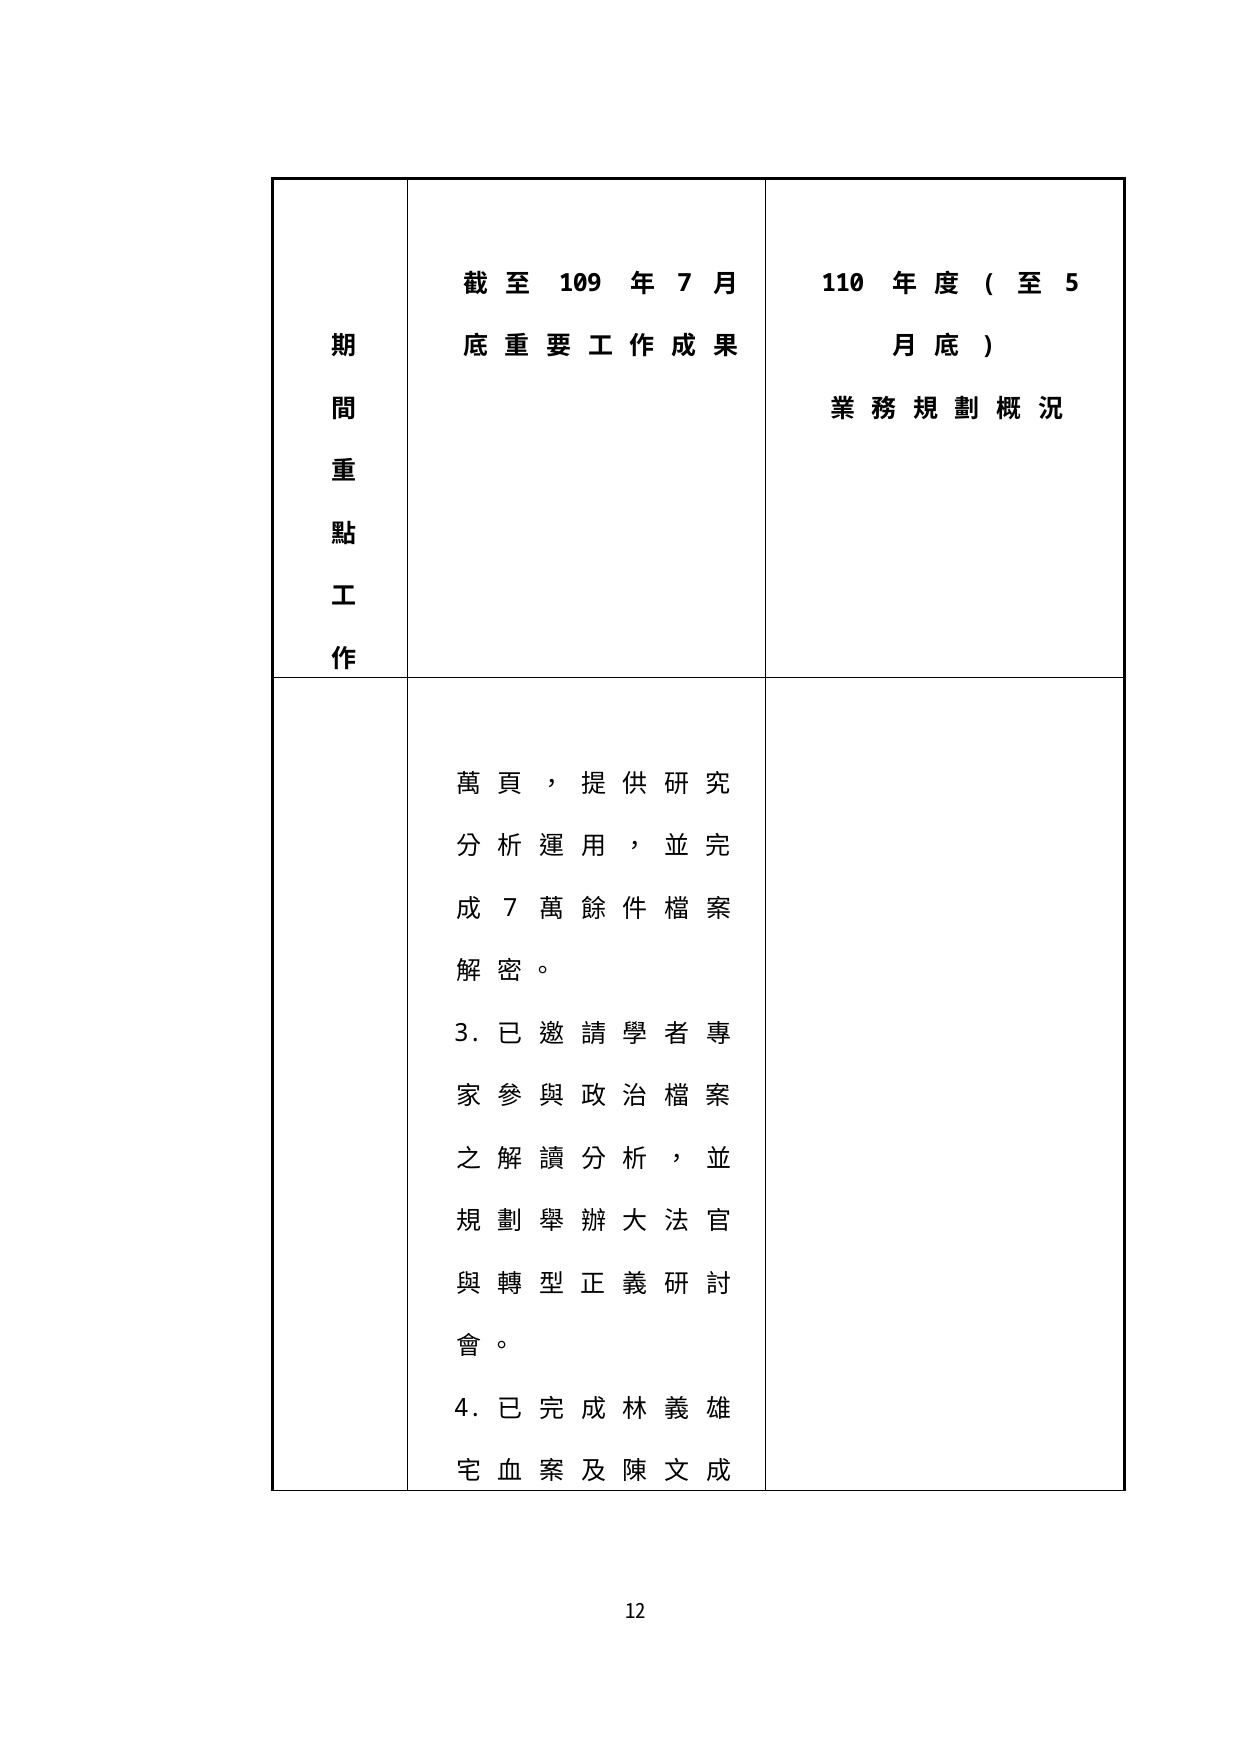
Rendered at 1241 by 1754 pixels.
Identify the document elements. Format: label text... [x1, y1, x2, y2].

table_cell [766, 678, 1123, 1490]
table_header 110年度(至5月底) 業務規劃概況 [766, 180, 1123, 677]
table_header 截至109年7月底重要工作成果 [408, 180, 765, 677]
table_cell [274, 678, 407, 1490]
table_header 期間 重點 工作 [274, 180, 407, 677]
table_cell 萬頁，提供研究分析運用，並完成7萬餘件檔案解密。 3.已邀請學者專家參與政治檔案之解讀分析，並規劃舉辦大法官與轉型正義研討會。 4.已完成林義雄宅血案及陳文成 [408, 678, 765, 1490]
